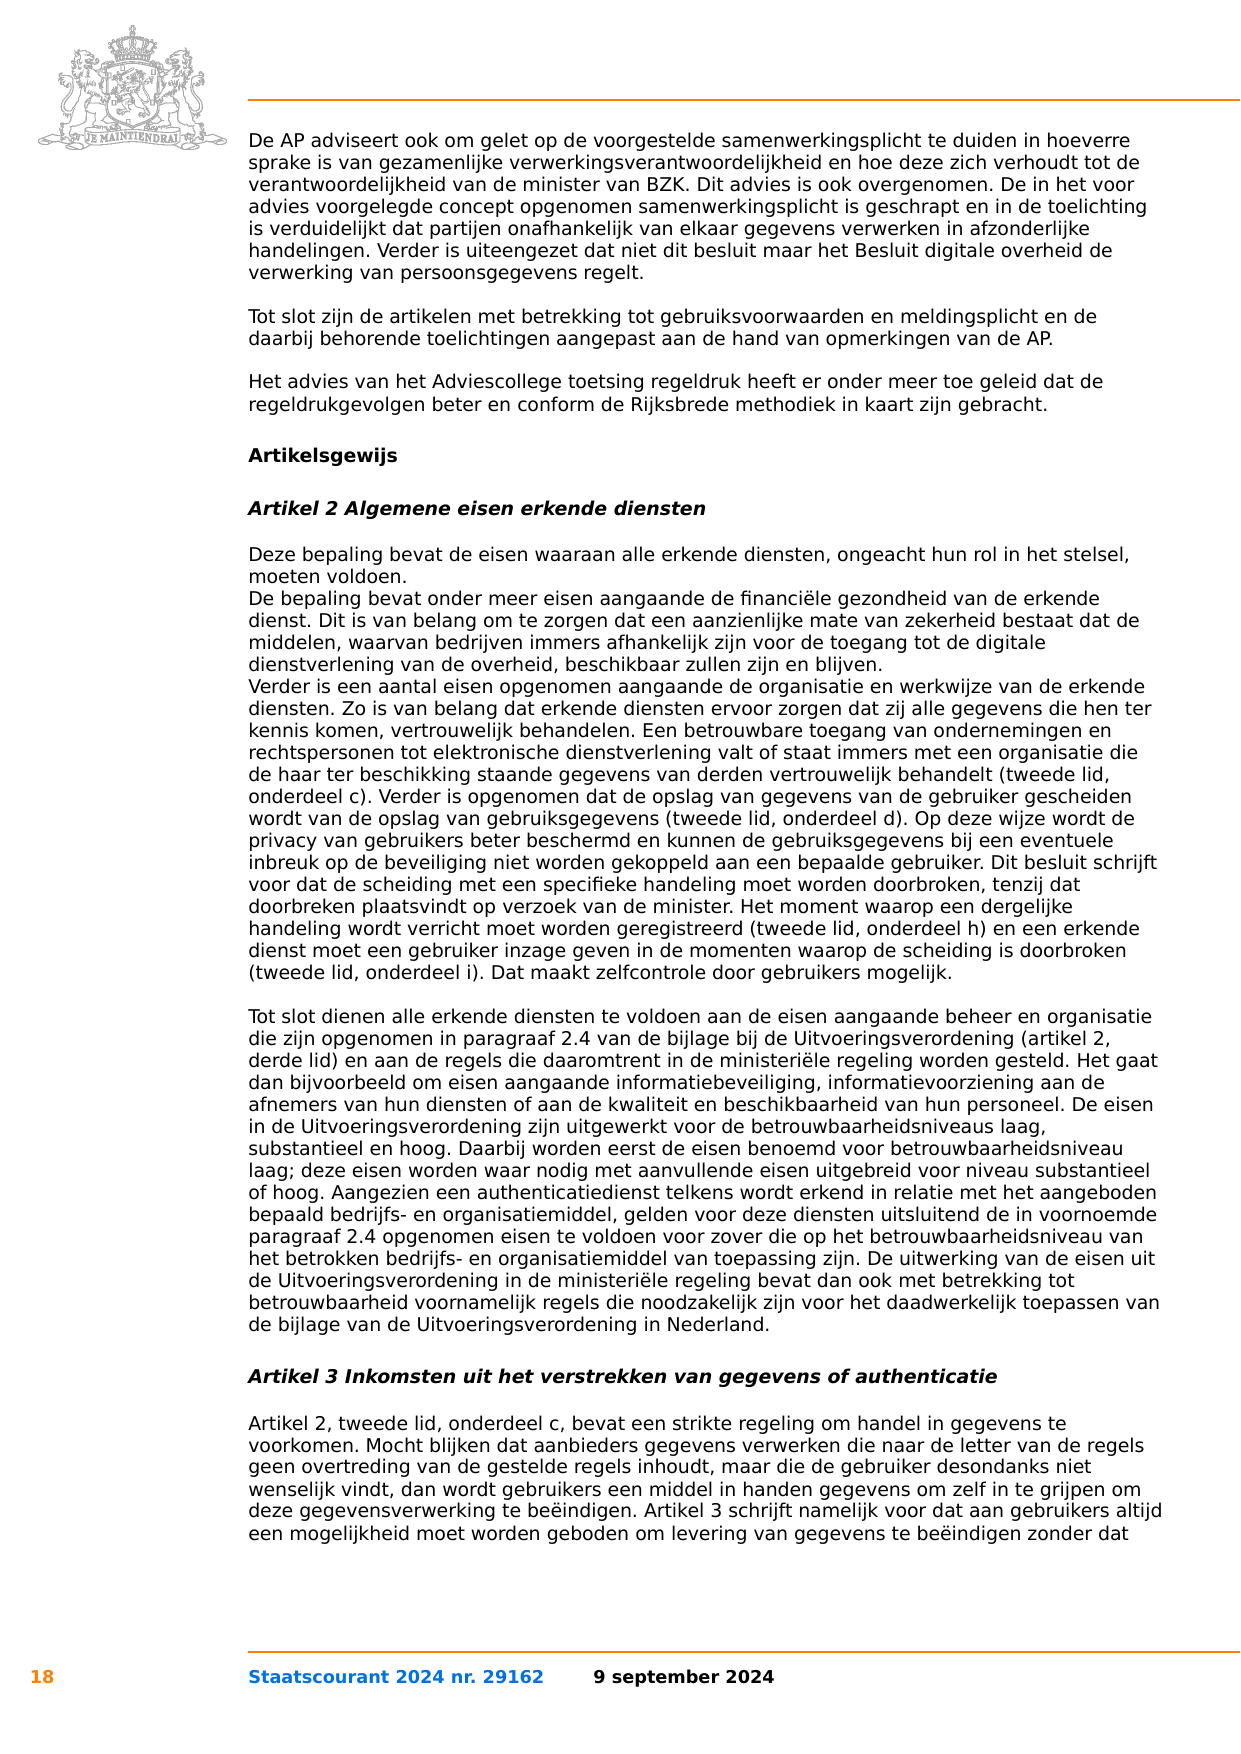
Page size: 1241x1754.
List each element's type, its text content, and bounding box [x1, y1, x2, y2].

subtitle Artikel 2 Algemene eisen erkende diensten [248, 497, 1163, 519]
picture [38, 25, 227, 150]
subtitle Artikel 3 Inkomsten uit het verstrekken van gegevens of authenticatie [248, 1366, 1163, 1387]
text Deze bepaling bevat de eisen waaraan alle erkende diensten, ongeacht hun rol in het stelsel, moeten voldoen. [248, 544, 1163, 588]
text Artikel 2, tweede lid, onderdeel c, bevat een strikte regeling om handel in gegevens te voorkomen. Mocht blijken dat aanbieders gegevens verwerken die naar de letter van de regels geen overtreding van de gestelde regels inhoudt, maar die de gebruiker desondanks niet wenselijk vindt, dan wordt gebruikers een middel in handen gegevens om zelf in te grijpen om deze gegevensverwerking te beëindigen. Artikel 3 schrijft namelijk voor dat aan gebruikers altijd een mogelijkheid moet worden geboden om levering van gegevens te beëindigen zonder dat [248, 1412, 1163, 1544]
text Tot slot dienen alle erkende diensten te voldoen aan de eisen aangaande beheer en organisatie die zijn opgenomen in paragraaf 2.4 van de bijlage bij de Uitvoeringsverordening (artikel 2, derde lid) en aan de regels die daaromtrent in de ministeriële regeling worden gesteld. Het gaat dan bijvoorbeeld om eisen aangaande informatiebeveiliging, informatievoorziening aan de afnemers van hun diensten of aan de kwaliteit en beschikbaarheid van hun personeel. De eisen in de Uitvoeringsverordening zijn uitgewerkt voor de betrouwbaarheidsniveaus laag, substantieel en hoog. Daarbij worden eerst de eisen benoemd voor betrouwbaarheidsniveau laag; deze eisen worden waar nodig met aanvullende eisen uitgebreid voor niveau substantieel of hoog. Aangezien een authenticatiedienst telkens wordt erkend in relatie met het aangeboden bepaald bedrijfs- en organisatiemiddel, gelden voor deze diensten uitsluitend de in voornoemde paragraaf 2.4 opgenomen eisen te voldoen voor zover die op het betrouwbaarheidsniveau van het betrokken bedrijfs- en organisatiemiddel van toepassing zijn. De uitwerking van de eisen uit de Uitvoeringsverordening in de ministeriële regeling bevat dan ook met betrekking tot betrouwbaarheid voornamelijk regels die noodzakelijk zijn voor het daadwerkelijk toepassen van de bijlage van de Uitvoeringsverordening in Nederland. [248, 1006, 1163, 1336]
text De bepaling bevat onder meer eisen aangaande de financiële gezondheid van de erkende dienst. Dit is van belang om te zorgen dat een aanzienlijke mate van zekerheid bestaat dat de middelen, waarvan bedrijven immers afhankelijk zijn voor de toegang tot de digitale dienstverlening van de overheid, beschikbaar zullen zijn en blijven. [248, 588, 1163, 676]
text Verder is een aantal eisen opgenomen aangaande de organisatie en werkwijze van de erkende diensten. Zo is van belang dat erkende diensten ervoor zorgen dat zij alle gegevens die hen ter kennis komen, vertrouwelijk behandelen. Een betrouwbare toegang van ondernemingen en rechtspersonen tot elektronische dienstverlening valt of staat immers met een organisatie die de haar ter beschikking staande gegevens van derden vertrouwelijk behandelt (tweede lid, onderdeel c). Verder is opgenomen dat de opslag van gegevens van de gebruiker gescheiden wordt van de opslag van gebruiksgegevens (tweede lid, onderdeel d). Op deze wijze wordt de privacy van gebruikers beter beschermd en kunnen de gebruiksgegevens bij een eventuele inbreuk op de beveiliging niet worden gekoppeld aan een bepaalde gebruiker. Dit besluit schrijft voor dat de scheiding met een specifieke handeling moet worden doorbroken, tenzij dat doorbreken plaatsvindt op verzoek van de minister. Het moment waarop een dergelijke handeling wordt verricht moet worden geregistreerd (tweede lid, onderdeel h) en een erkende dienst moet een gebruiker inzage geven in de momenten waarop de scheiding is doorbroken (tweede lid, onderdeel i). Dat maakt zelfcontrole door gebruikers mogelijk. [248, 676, 1163, 984]
subtitle Artikelsgewijs [248, 445, 1163, 467]
text De AP adviseert ook om gelet op de voorgestelde samenwerkingsplicht te duiden in hoeverre sprake is van gezamenlijke verwerkingsverantwoordelijkheid en hoe deze zich verhoudt tot de verantwoordelijkheid van de minister van BZK. Dit advies is ook overgenomen. De in het voor advies voorgelegde concept opgenomen samenwerkingsplicht is geschrapt en in de toelichting is verduidelijkt dat partijen onafhankelijk van elkaar gegevens verwerken in afzonderlijke handelingen. Verder is uiteengezet dat niet dit besluit maar het Besluit digitale overheid de verwerking van persoonsgegevens regelt. [248, 130, 1163, 284]
text Tot slot zijn de artikelen met betrekking tot gebruiksvoorwaarden en meldingsplicht en de daarbij behorende toelichtingen aangepast aan de hand van opmerkingen van de AP. [248, 306, 1163, 349]
text Het advies van het Adviescollege toetsing regeldruk heeft er onder meer toe geleid dat de regeldrukgevolgen beter en conform de Rijksbrede methodiek in kaart zijn gebracht. [248, 371, 1163, 415]
